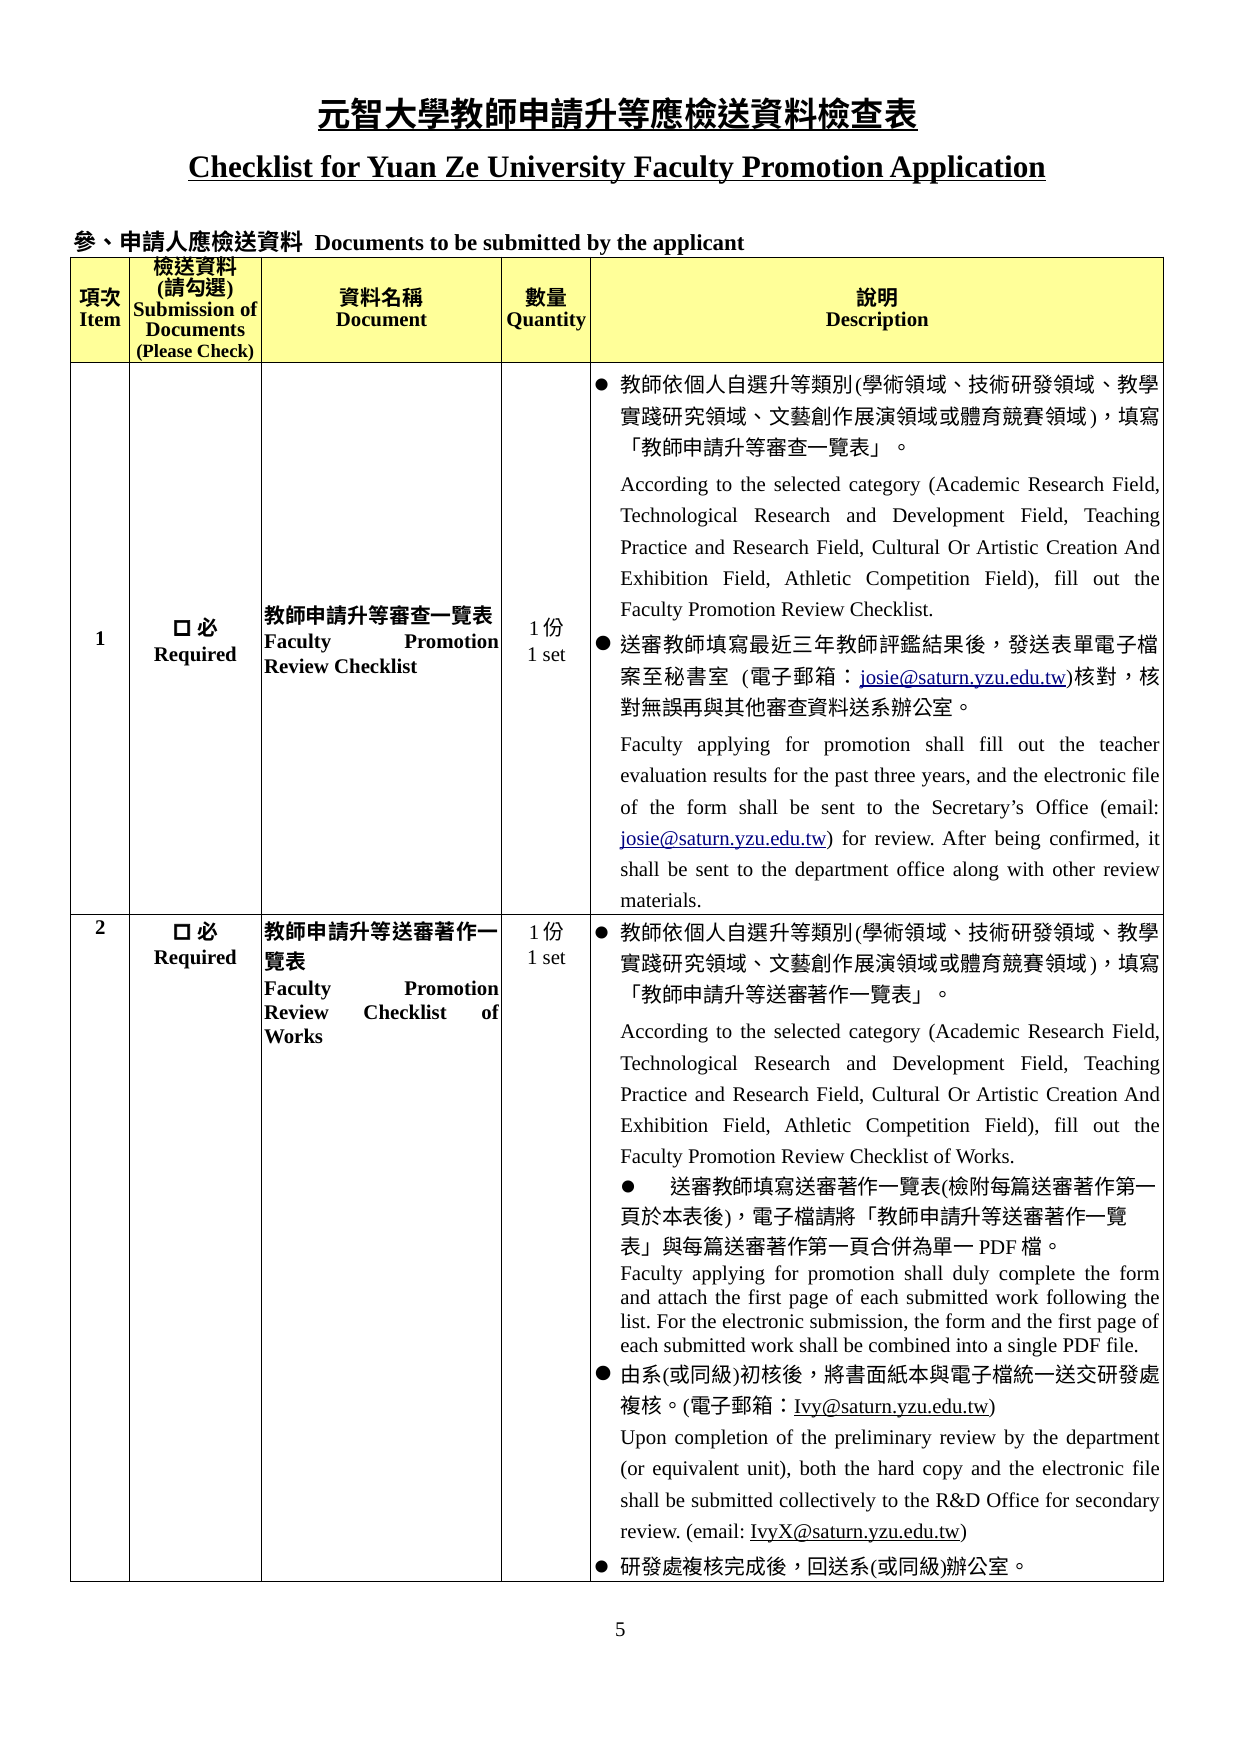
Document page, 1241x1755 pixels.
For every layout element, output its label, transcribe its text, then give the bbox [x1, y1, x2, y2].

table_cell 教師依個人自選升等類別(學術領域、技術研發領域、教學實踐研究領域、文藝創作展演領域或體育競賽領域)，填寫「教師申請升等審查一覽表」。 According to the selected category (Academic Research Field, Technological Research and Development Field, Teaching Practice and Research Field, Cultural Or Artistic Creation And Exhibition Field, Athletic Competition Field), fill out the Faculty Promotion Review Checklist. 送審教師填寫最近三年教師評鑑結果後，發送表單電子檔案至秘書室 (電子郵箱：josie@saturn.yzu.edu.tw)核對，核對無誤再與其他審查資料送系辦公室。 Faculty applying for promotion shall fill out the teacher evaluation results for the past three years, and the electronic file of the form shall be sent to the Secretary’s Office (email: josie@saturn.yzu.edu.tw) for review. After being confirmed, it shall be sent to the department office along with other review materials. [591, 363, 1163, 914]
table_cell 教師申請升等送審著作一覽表 Faculty Promotion Review Checklist of Works [262, 915, 501, 1581]
table_cell  必 Required [130, 915, 261, 1581]
table_cell 教師依個人自選升等類別(學術領域、技術研發領域、教學實踐研究領域、文藝創作展演領域或體育競賽領域)，填寫「教師申請升等送審著作一覽表」。 According to the selected category (Academic Research Field, Technological Research and Development Field, Teaching Practice and Research Field, Cultural Or Artistic Creation And Exhibition Field, Athletic Competition Field), fill out the Faculty Promotion Review Checklist of Works. 送審教師填寫送審著作一覽表(檢附每篇送審著作第一頁於本表後)，電子檔請將「教師申請升等送審著作一覽表」與每篇送審著作第一頁合併為單一PDF檔。 Faculty applying for promotion shall duly complete the form and attach the first page of each submitted work following the list. For the electronic submission, the form and the first page of each submitted work shall be combined into a single PDF file. 由系(或同級)初核後，將書面紙本與電子檔統一送交研發處複核。(電子郵箱：Ivy@saturn.yzu.edu.tw) Upon completion of the preliminary review by the department (or equivalent unit), both the hard copy and the electronic file shall be submitted collectively to the R&D Office for secondary review. (email: IvyX@saturn.yzu.edu.tw) 研發處複核完成後，回送系(或同級)辦公室。 [591, 915, 1163, 1581]
table_cell 項次 Item [71, 258, 129, 362]
table_cell 資料名稱 Document [262, 258, 501, 362]
table_cell 2 [71, 915, 129, 1581]
table_cell 1份 1 set [502, 363, 590, 914]
table_cell 1份 1 set [502, 915, 590, 1581]
table_cell  必 Required [130, 363, 261, 914]
table_cell 說明 Description [591, 258, 1163, 362]
table_cell 1 [71, 363, 129, 914]
table_cell 數量 Quantity [502, 258, 590, 362]
table_cell 教師申請升等審查一覽表 Faculty Promotion Review Checklist [262, 363, 501, 914]
table_cell 檢送資料 (請勾選) Submission of Documents (Please Check) [130, 258, 261, 362]
table_header 元智大學教師申請升等應檢送資料檢查表 Checklist for Yuan Ze University Faculty Promotion Application 參、申請人應檢送資料 Documents to be submitted by the applicant [71, 88, 1163, 257]
